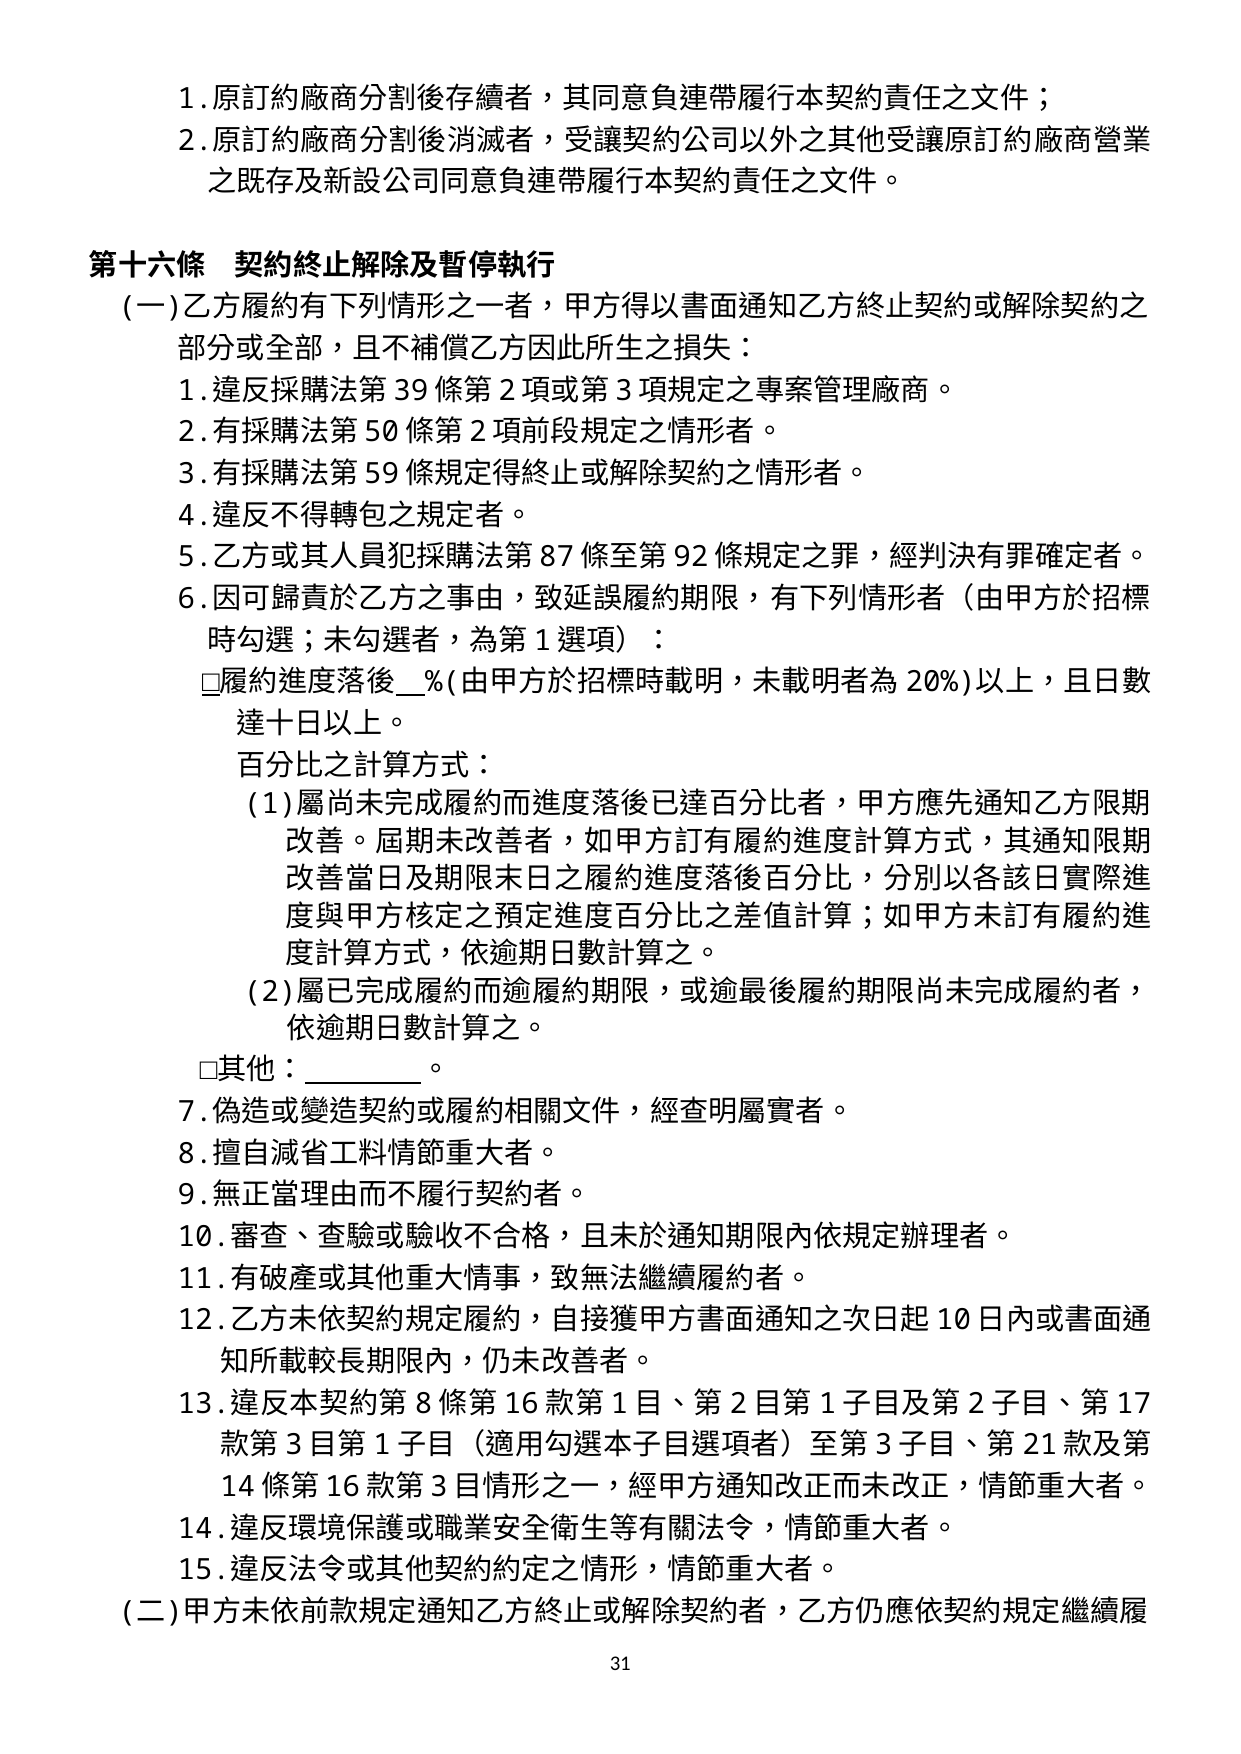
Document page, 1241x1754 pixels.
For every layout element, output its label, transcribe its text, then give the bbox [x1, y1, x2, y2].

text 1.違反採購法第39條第2項或第3項規定之專案管理廠商。 [177, 367, 1152, 408]
text 第十六條 契約終止解除及暫停執行 [89, 242, 1152, 283]
text □履約進度落後 %(由甲方於招標時載明，未載明者為20%)以上，且日數達十日以上。 [202, 658, 1152, 742]
text 10.審查、查驗或驗收不合格，且未於通知期限內依規定辦理者。 [177, 1213, 1152, 1255]
text (二)甲方未依前款規定通知乙方終止或解除契約者，乙方仍應依契約規定繼續履 [118, 1588, 1152, 1630]
text 7.偽造或變造契約或履約相關文件，經查明屬實者。 [177, 1088, 1152, 1130]
text 9.無正當理由而不履行契約者。 [177, 1171, 1152, 1213]
text (2)屬已完成履約而逾履約期限，或逾最後履約期限尚未完成履約者，依逾期日數計算之。 [243, 971, 1152, 1046]
text 百分比之計算方式： [110, 742, 1152, 784]
text 12.乙方未依契約規定履約，自接獲甲方書面通知之次日起10日內或書面通知所載較長期限內，仍未改善者。 [177, 1296, 1152, 1380]
text 4.違反不得轉包之規定者。 [177, 492, 1152, 533]
text 2.有採購法第50條第2項前段規定之情形者。 [177, 408, 1152, 450]
text (1)屬尚未完成履約而進度落後已達百分比者，甲方應先通知乙方限期改善。屆期未改善者，如甲方訂有履約進度計算方式，其通知限期改善當日及期限末日之履約進度落後百分比，分別以各該日實際進度與甲方核定之預定進度百分比之差值計算；如甲方未訂有履約進度計算方式，依逾期日數計算之。 [244, 784, 1152, 971]
text 13.違反本契約第8條第16款第1目、第2目第1子目及第2子目、第17款第3目第1子目（適用勾選本子目選項者）至第3子目、第21款及第14條第16款第3目情形之一，經甲方通知改正而未改正，情節重大者。 [177, 1380, 1152, 1505]
text 2.原訂約廠商分割後消滅者，受讓契約公司以外之其他受讓原訂約廠商營業之既存及新設公司同意負連帶履行本契約責任之文件。 [177, 117, 1152, 200]
text 6.因可歸責於乙方之事由，致延誤履約期限，有下列情形者（由甲方於招標時勾選；未勾選者，為第1選項）： [177, 575, 1152, 658]
text 1.原訂約廠商分割後存續者，其同意負連帶履行本契約責任之文件； [177, 75, 1152, 117]
text 8.擅自減省工料情節重大者。 [177, 1130, 1152, 1171]
text 5.乙方或其人員犯採購法第87條至第92條規定之罪，經判決有罪確定者。 [177, 533, 1152, 575]
text 3.有採購法第59條規定得終止或解除契約之情形者。 [177, 450, 1152, 492]
text 15.違反法令或其他契約約定之情形，情節重大者。 [177, 1546, 1152, 1588]
text 11.有破產或其他重大情事，致無法繼續履約者。 [177, 1255, 1152, 1296]
text 14.違反環境保護或職業安全衛生等有關法令，情節重大者。 [177, 1505, 1152, 1546]
text (一)乙方履約有下列情形之一者，甲方得以書面通知乙方終止契約或解除契約之部分或全部，且不補償乙方因此所生之損失： [118, 283, 1152, 367]
text □其他： 。 [199, 1046, 1152, 1088]
